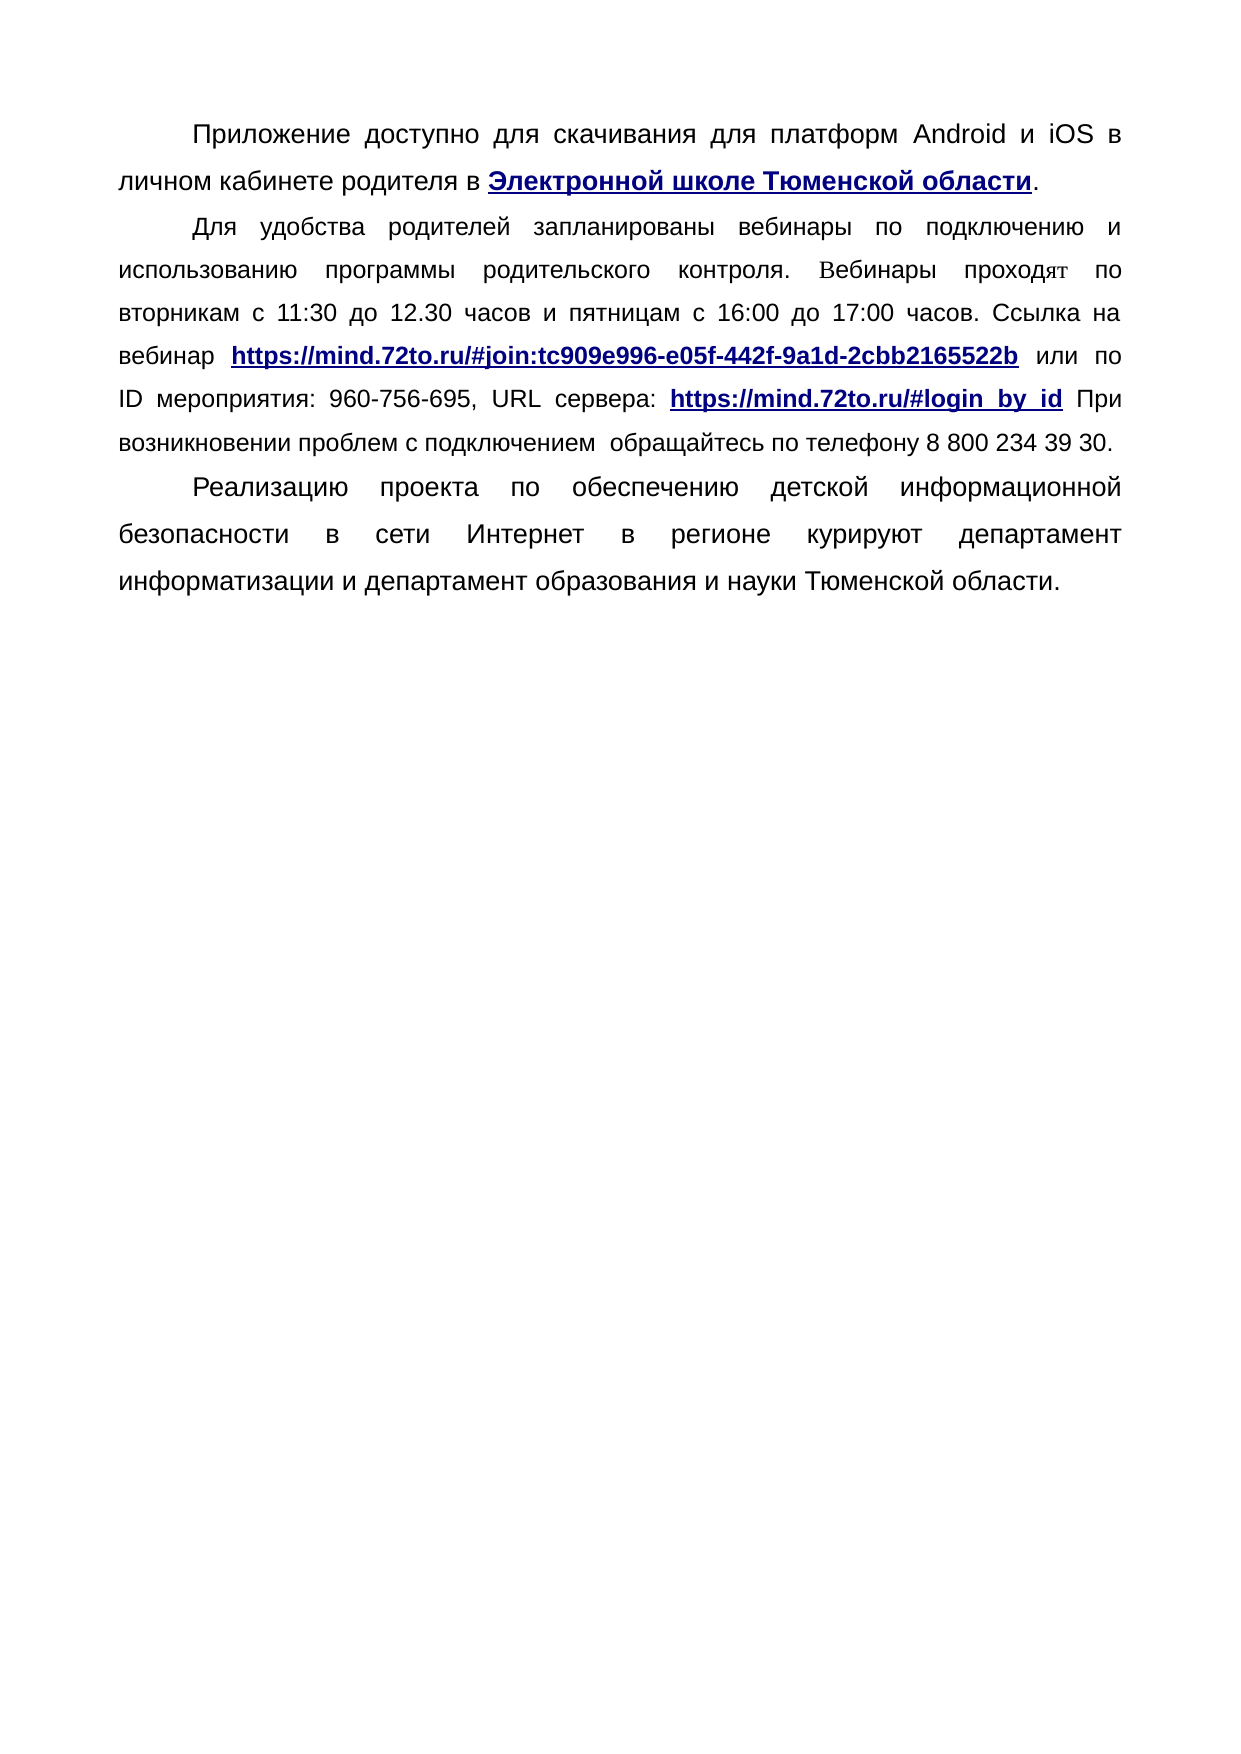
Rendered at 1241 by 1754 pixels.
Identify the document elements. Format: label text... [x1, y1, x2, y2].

text Реализацию проекта по обеспечению детской информационной безопасности в сети Интернет в регионе курируют департамент информатизации и департамент образования и науки Тюменской области. [118, 471, 1122, 596]
text Приложение доступно для скачивания для платформ Android и iOS в личном кабинете родителя в Электронной школе Тюменской области. [118, 118, 1122, 196]
text Для удобства родителей запланированы вебинары по подключению и использованию программы родительского контроля. Вебинары проходят по вторникам с 11:30 до 12.30 часов и пятницам с 16:00 до 17:00 часов. Ссылка на вебинар https://mind.72to.ru/#join:tc909e996-e05f-442f-9a1d-2cbb2165522b или по ID мероприятия: 960-756-695, URL сервера: https://mind.72to.ru/#login_by_id При возникновении проблем с подключением обращайтесь по телефону 8 800 234 39 30. [118, 212, 1122, 456]
